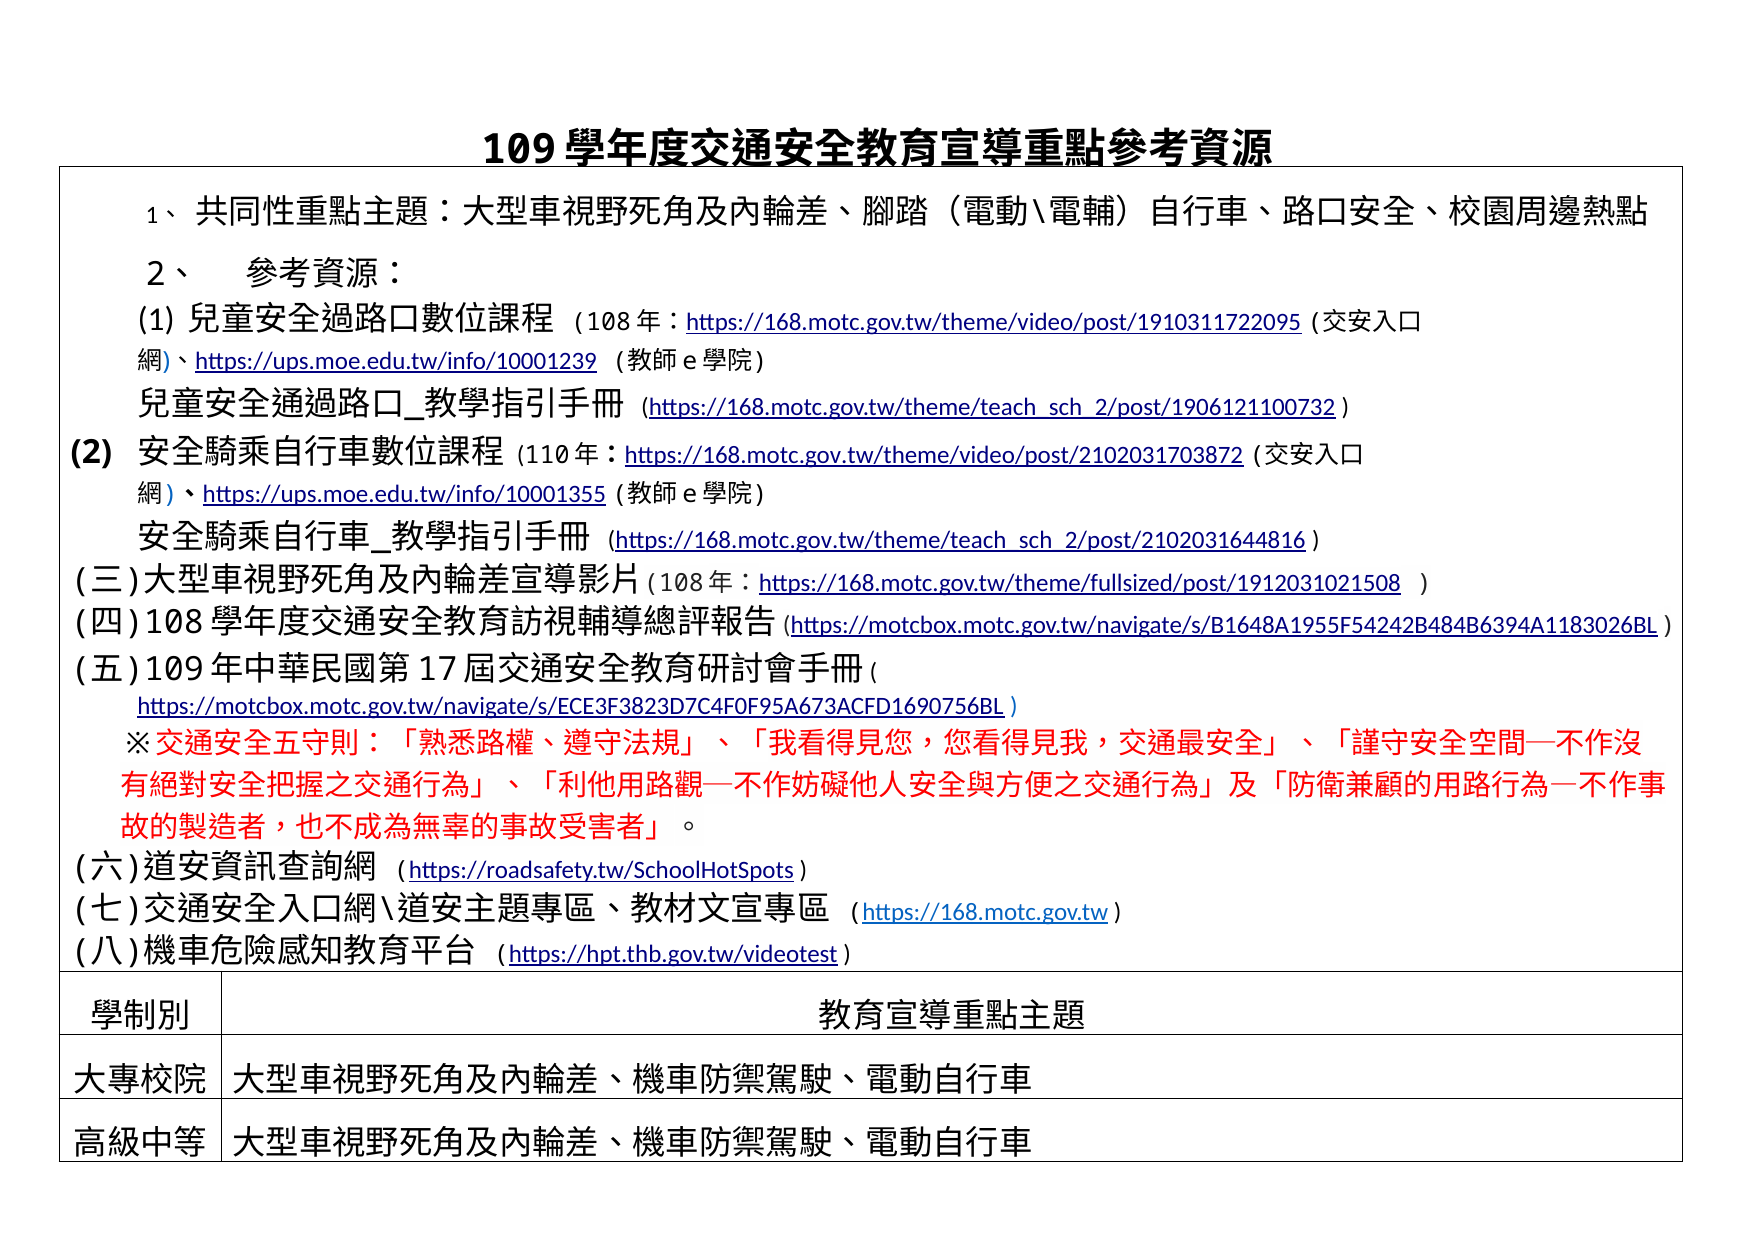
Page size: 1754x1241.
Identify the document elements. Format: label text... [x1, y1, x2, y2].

table_header 共同性重點主題：大型車視野死角及內輪差、腳踏（電動\電輔）自行車、路口安全、校園周邊熱點 參考資源： 兒童安全過路口數位課程 (108年：https://168.motc.gov.tw/theme/video/post/1910311722095 (交安入口網)、https://ups.moe.edu.tw/info/10001239 (教師e學院) 兒童安全通過路口_教學指引手冊 (https://168.motc.gov.tw/theme/teach_sch_2/post/1906121100732 ) 安全騎乘自行車數位課程 (110年：https://168.motc.gov.tw/theme/video/post/2102031703872 (交安入口網)、https://ups.moe.edu.tw/info/10001355 (教師e學院) 安全騎乘自行車_教學指引手冊 (https://168.motc.gov.tw/theme/teach_sch_2/post/2102031644816 ) (三)大型車視野死角及內輪差宣導影片(108年：https://168.motc.gov.tw/theme/fullsized/post/1912031021508 ) (四)108學年度交通安全教育訪視輔導總評報告 (https://motcbox.motc.gov.tw/navigate/s/B1648A1955F54242B484B6394A1183026BL ) (五)109年中華民國第17屆交通安全教育研討會手冊 ( https://motcbox.motc.gov.tw/navigate/s/ECE3F3823D7C4F0F95A673ACFD1690756BL ) ※交通安全五守則：「熟悉路權、遵守法規」、「我看得見您，您看得見我，交通最安全」、「謹守安全空間─不作沒有絕對安全把握之交通行為」、「利他用路觀─不作妨礙他人安全與方便之交通行為」及「防衛兼顧的用路行為—不作事故的製造者，也不成為無辜的事故受害者」。 (六)道安資訊查詢網 (https://roadsafety.tw/SchoolHotSpots ) (七)交通安全入口網\道安主題專區、教材文宣專區 (https://168.motc.gov.tw ) (八)機車危險感知教育平台 (https://hpt.thb.gov.tw/videotest ) [60, 167, 1682, 971]
table_cell 大型車視野死角及內輪差、機車防禦駕駛、電動自行車 [222, 1099, 1682, 1161]
table_cell 高級中等 [60, 1099, 221, 1161]
table_cell 學制別 [60, 972, 221, 1034]
table_cell 教育宣導重點主題 [222, 972, 1682, 1034]
table_cell 大型車視野死角及內輪差、機車防禦駕駛、電動自行車 [222, 1035, 1682, 1098]
table_cell 大專校院 [60, 1035, 221, 1098]
text 109學年度交通安全教育宣導重點參考資源 [59, 104, 1695, 166]
